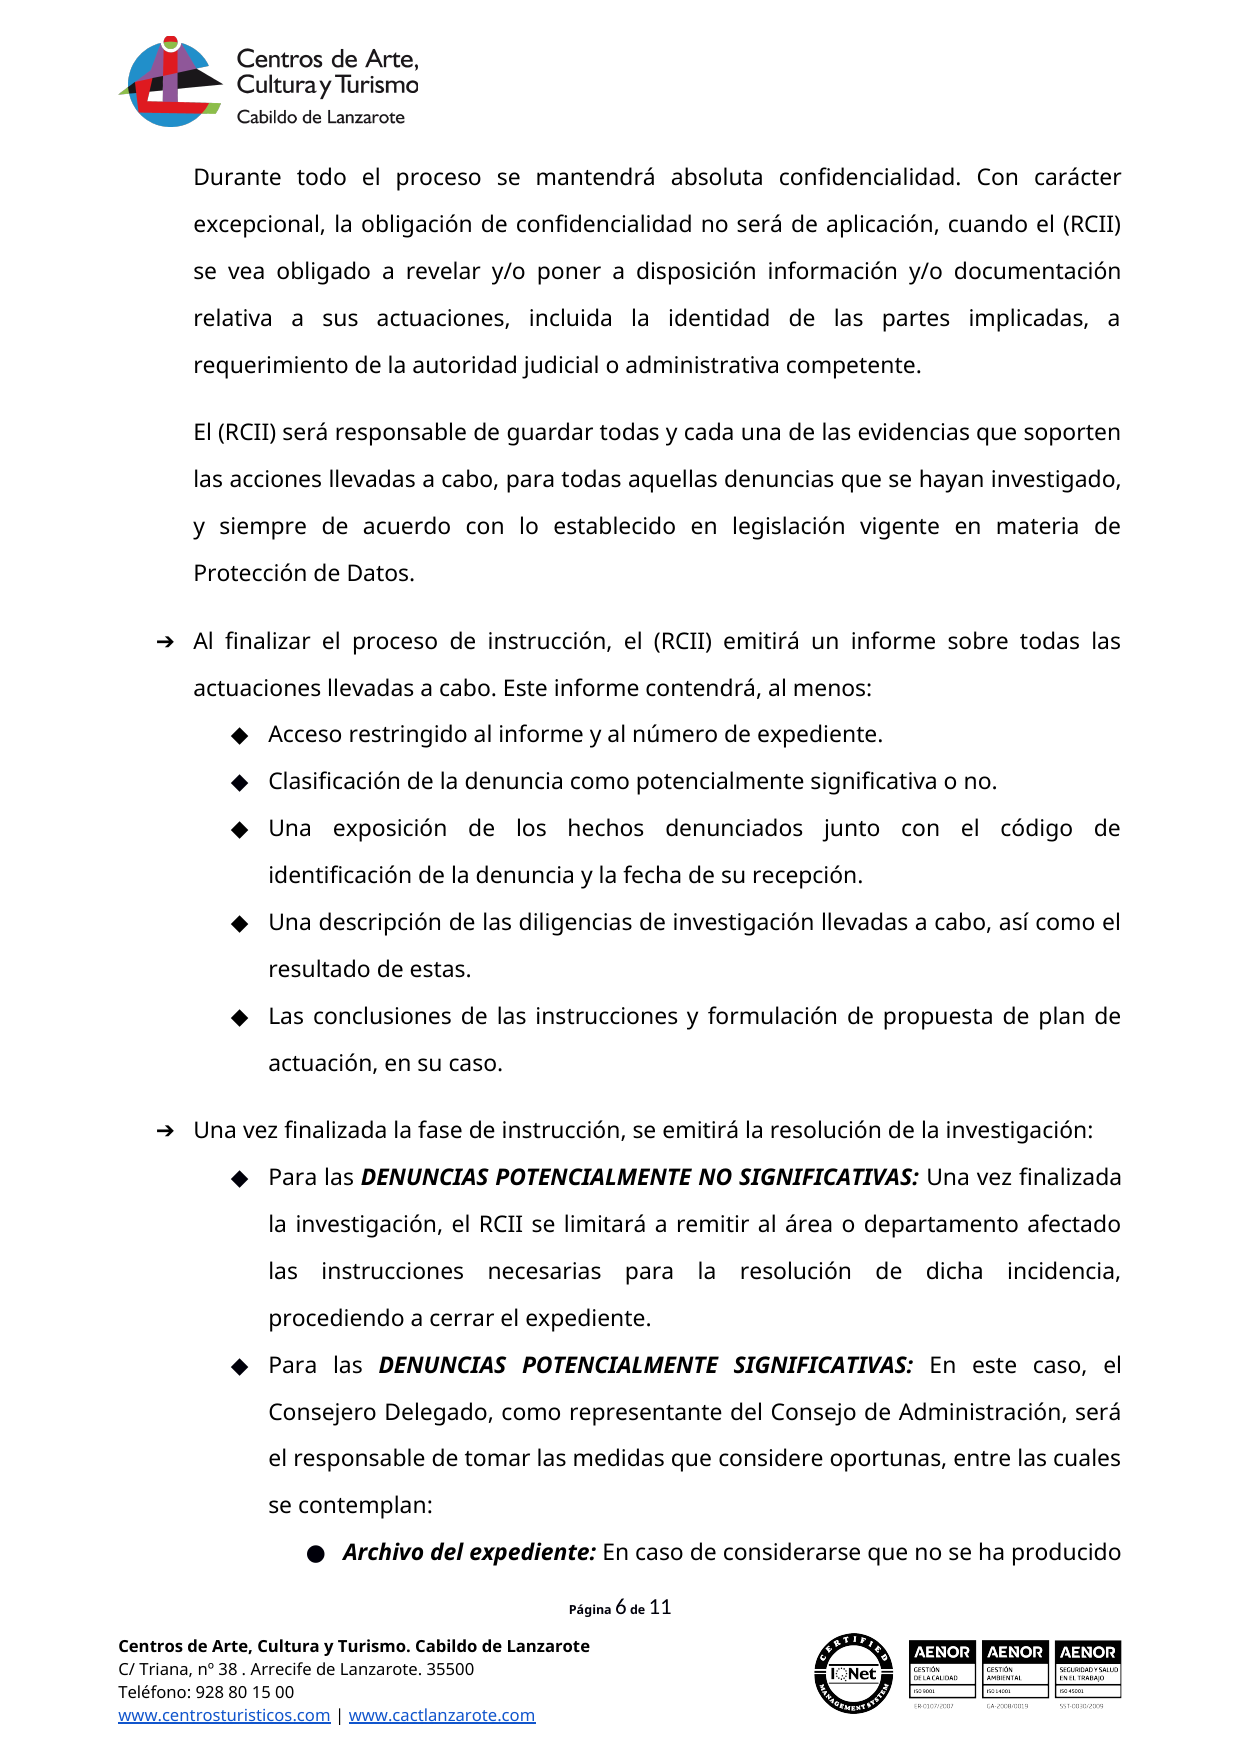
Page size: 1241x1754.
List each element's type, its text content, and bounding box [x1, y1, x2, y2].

list Las conclusiones de las instrucciones y formulación de propuesta de plan de actuación, en su caso. [231, 999, 1122, 1078]
list Acceso restringido al informe y al número de expediente. [231, 718, 1122, 749]
list Una descripción de las diligencias de investigación llevadas a cabo, así como el resultado de estas. [231, 906, 1122, 984]
list Una vez finalizada la fase de instrucción, se emitirá la resolución de la investigación: [156, 1114, 1122, 1145]
list Para las DENUNCIAS POTENCIALMENTE NO SIGNIFICATIVAS: Una vez finalizada la investigación, el RCII se limitará a remitir al área o departamento afectado las instrucciones necesarias para la resolución de dicha incidencia, procediendo a cerrar el expediente. [231, 1161, 1122, 1333]
picture [118, 36, 418, 127]
list Una exposición de los hechos denunciados junto con el código de identificación de la denuncia y la fecha de su recepción. [231, 812, 1122, 890]
list Al finalizar el proceso de instrucción, el (RCII) emitirá un informe sobre todas las actuaciones llevadas a cabo. Este informe contendrá, al menos: [156, 624, 1122, 703]
picture [814, 1633, 1122, 1714]
list Clasificación de la denuncia como potencialmente significativa o no. [231, 765, 1122, 796]
list Para las DENUNCIAS POTENCIALMENTE SIGNIFICATIVAS: En este caso, el Consejero Delegado, como representante del Consejo de Administración, será el responsable de tomar las medidas que considere oportunas, entre las cuales se contemplan: [231, 1348, 1122, 1520]
text Durante todo el proceso se mantendrá absoluta confidencialidad. Con carácter excepcional, la obligación de confidencialidad no será de aplicación, cuando el (RCII) se vea obligado a revelar y/o poner a disposición información y/o documentación relativa a sus actuaciones, incluida la identidad de las partes implicadas, a requerimiento de la autoridad judicial o administrativa competente. [193, 67, 1122, 380]
text El (RCII) será responsable de guardar todas y cada una de las evidencias que soporten las acciones llevadas a cabo, para todas aquellas denuncias que se hayan investigado, y siempre de acuerdo con lo establecido en legislación vigente en materia de Protección de Datos. [193, 416, 1122, 588]
list Archivo del expediente: En caso de considerarse que no se ha producido [306, 1536, 1122, 1567]
